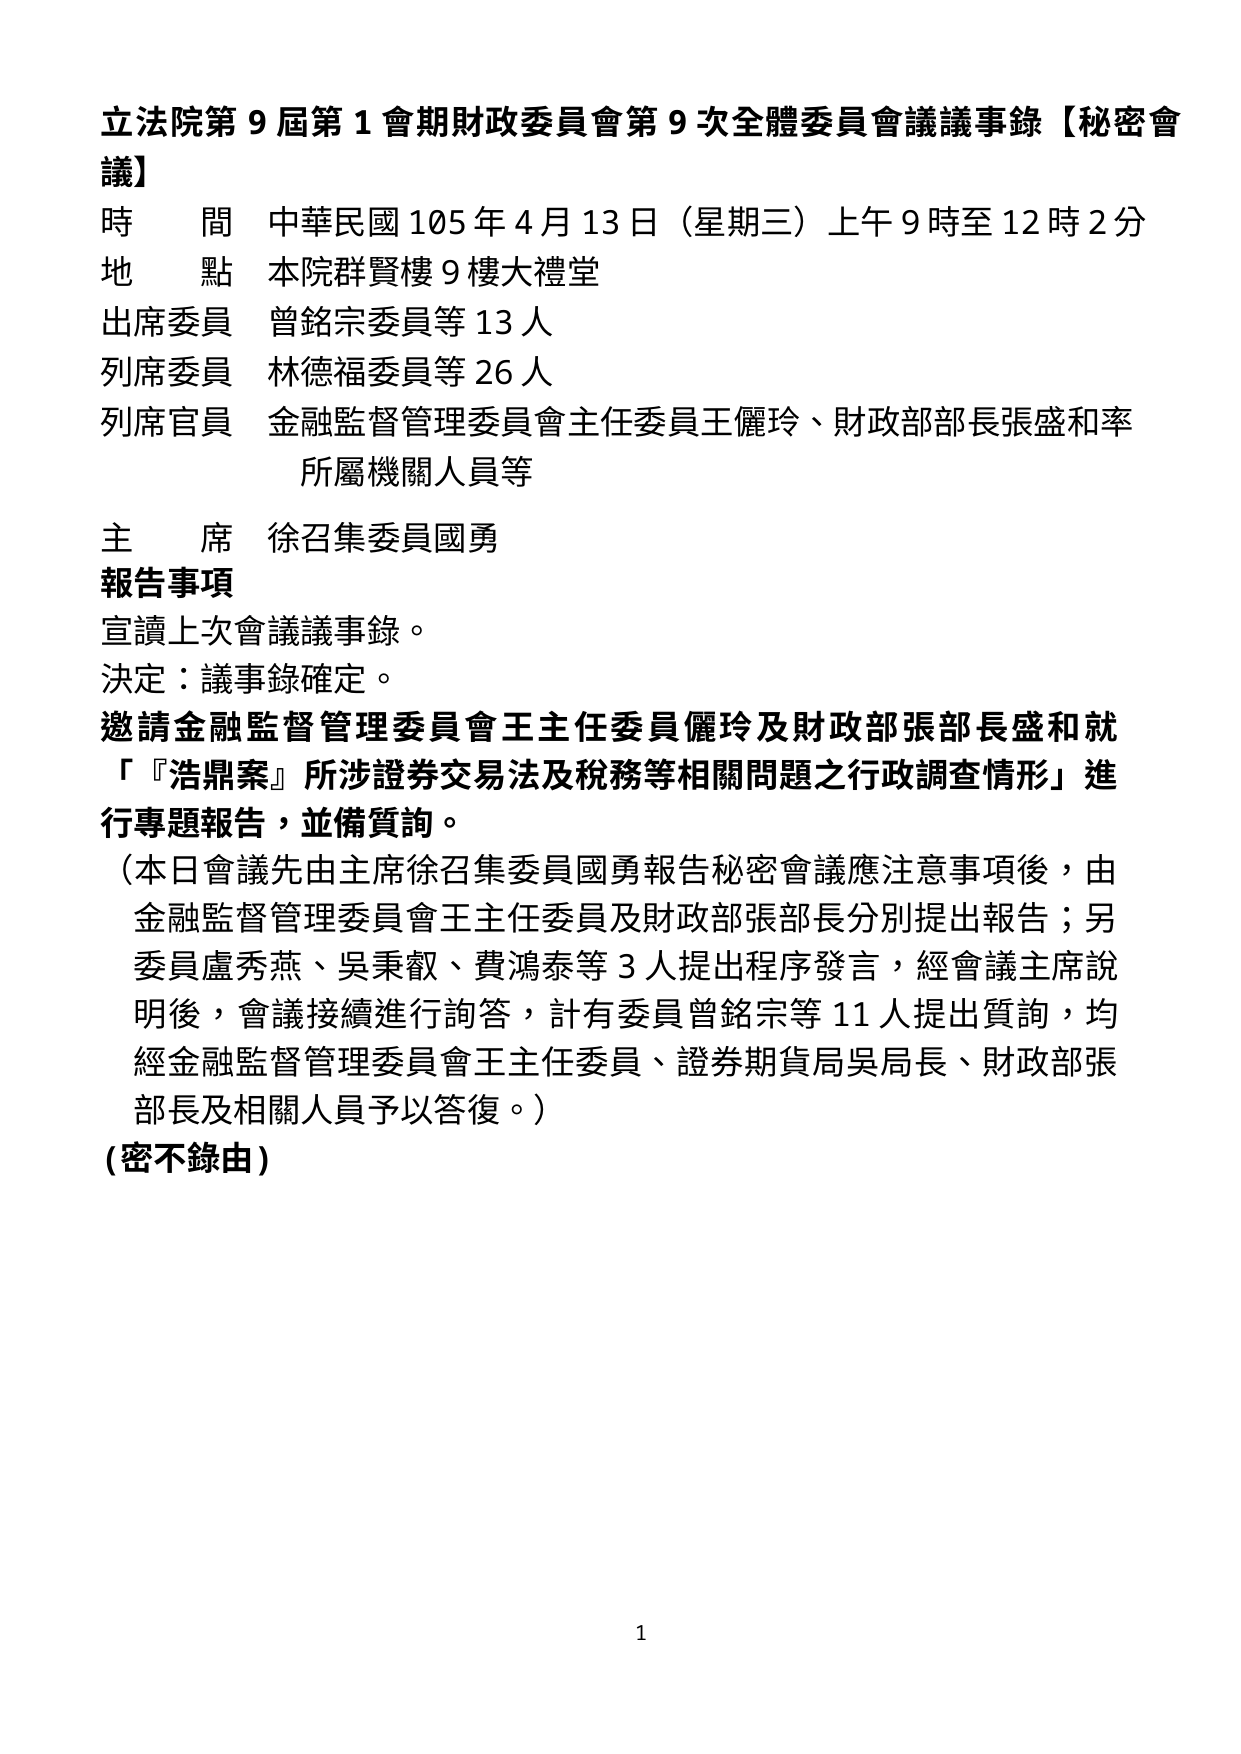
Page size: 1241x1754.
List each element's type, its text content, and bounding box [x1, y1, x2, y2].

text 所屬機關人員等 [100, 444, 1181, 494]
text （本日會議先由主席徐召集委員國勇報告秘密會議應注意事項後，由金融監督管理委員會王主任委員及財政部張部長分別提出報告；另委員盧秀燕、吳秉叡、費鴻泰等3人提出程序發言，經會議主席說明後，會議接續進行詢答，計有委員曾銘宗等11人提出質詢，均經金融監督管理委員會王主任委員、證券期貨局吳局長、財政部張部長及相關人員予以答復。） [100, 844, 1119, 1132]
text 宣讀上次會議議事錄。 [100, 605, 1214, 653]
text 列席委員 林德福委員等26人 [100, 344, 1227, 394]
text 出席委員 曾銘宗委員等13人 [100, 294, 1168, 344]
text 地 點 本院群賢樓9樓大禮堂 [100, 244, 1231, 294]
text 報告事項 [100, 557, 1181, 605]
text 時 間 中華民國105年4月13日（星期三）上午9時至12時2分 [100, 194, 1214, 244]
text 立法院第9屆第1會期財政委員會第9次全體委員會議議事錄【秘密會議】 [100, 94, 1183, 194]
text 列席官員 金融監督管理委員會主任委員王儷玲、財政部部長張盛和率 [100, 394, 1181, 444]
text 決定：議事錄確定。 [100, 653, 1181, 701]
text 主 席 徐召集委員國勇 [100, 494, 1181, 557]
text (密不錄由) [100, 1132, 1119, 1180]
text 邀請金融監督管理委員會王主任委員儷玲及財政部張部長盛和就「『浩鼎案』所涉證券交易法及稅務等相關問題之行政調查情形」進行專題報告，並備質詢。 [100, 701, 1119, 844]
